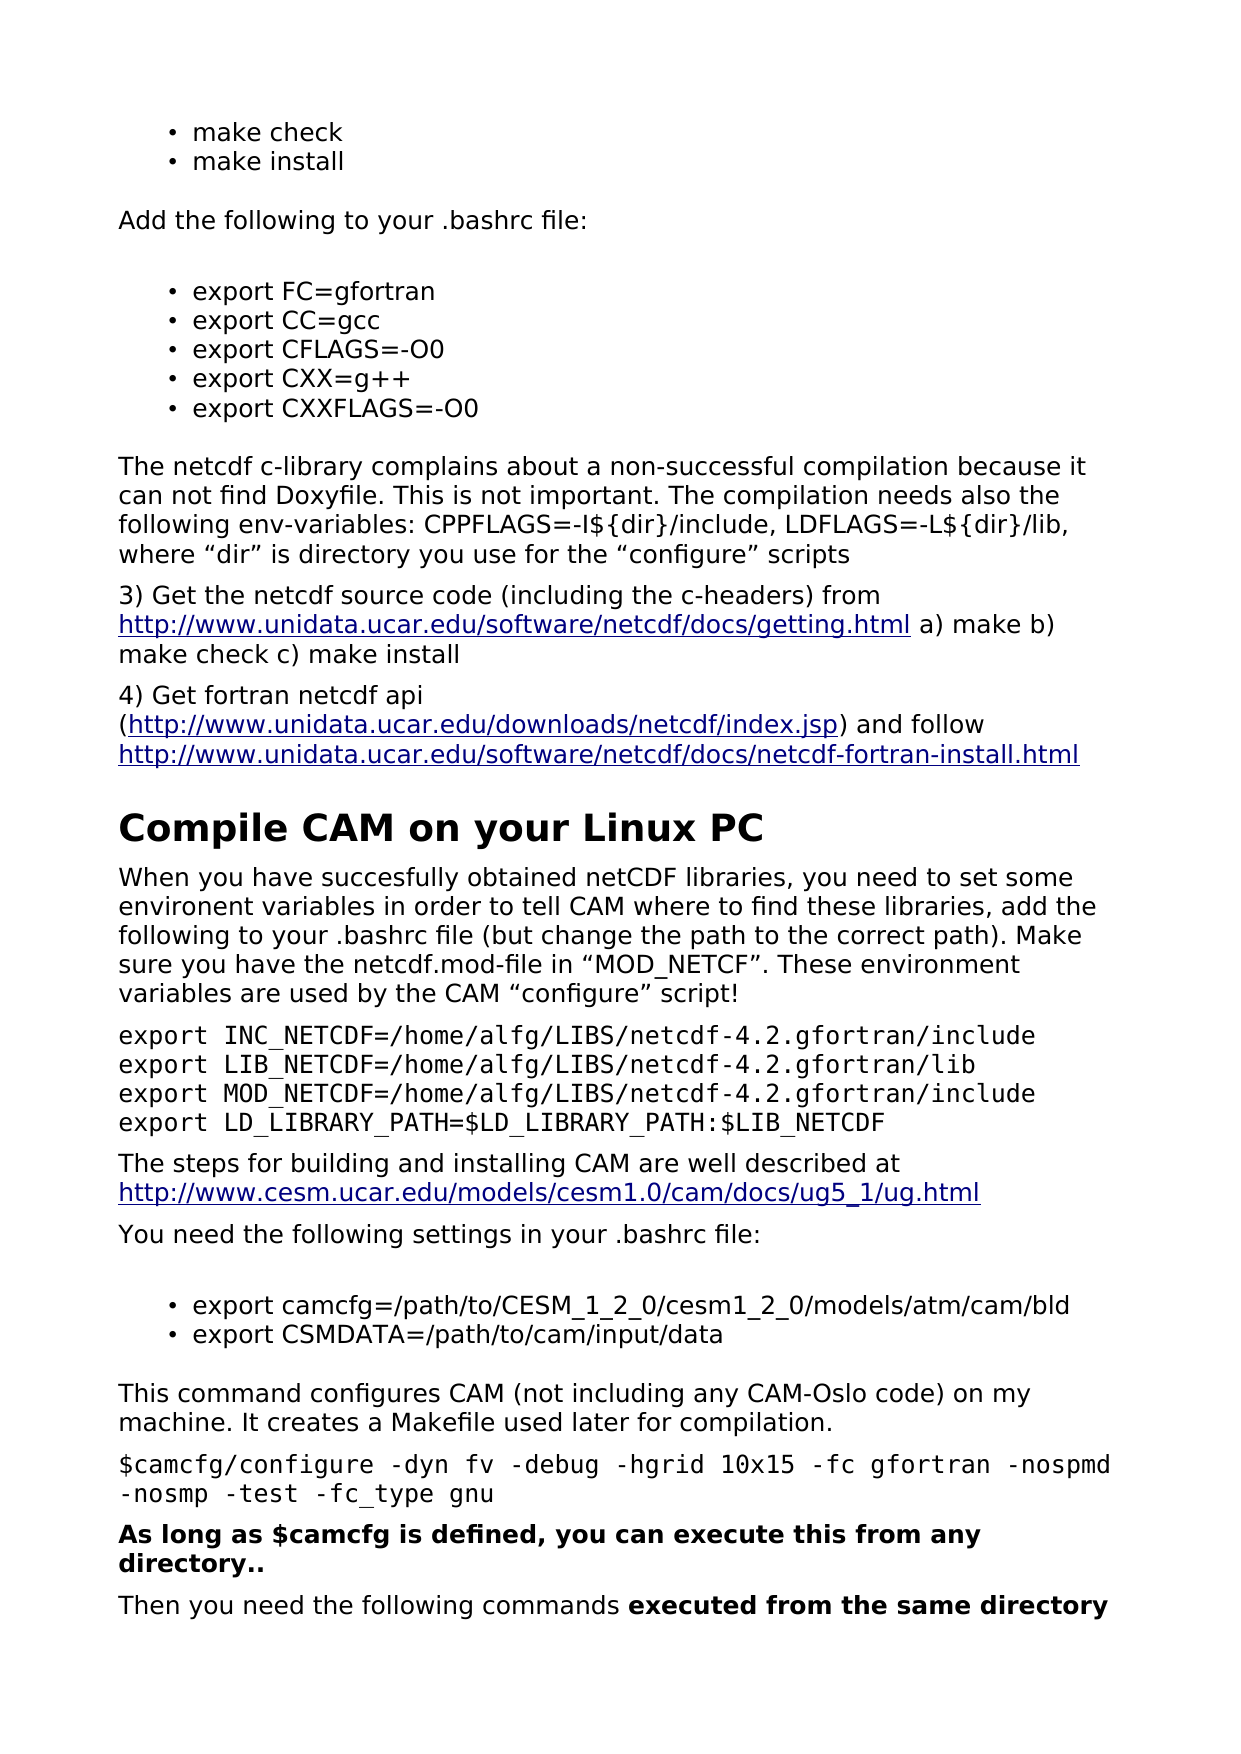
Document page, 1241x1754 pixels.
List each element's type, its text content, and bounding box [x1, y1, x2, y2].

text The netcdf c-library complains about a non-successful compilation because it can not find Doxyfile. This is not important. The compilation needs also the following env-variables: CPPFLAGS=-I${dir}/include, LDFLAGS=-L${dir}/lib, where “dir” is directory you use for the “configure” scripts [118, 452, 1122, 569]
subtitle Compile CAM on your Linux PC [118, 807, 1122, 850]
text As long as $camcfg is defined, you can execute this from any directory.. [118, 1520, 1122, 1578]
text The steps for building and installing CAM are well described at http://www.cesm.ucar.edu/models/cesm1.0/cam/docs/ug5_1/ug.html [118, 1149, 1122, 1208]
text export INC_NETCDF=/home/alfg/LIBS/netcdf-4.2.gfortran/include export LIB_NETCDF=/home/alfg/LIBS/netcdf-4.2.gfortran/lib export MOD_NETCDF=/home/alfg/LIBS/netcdf-4.2.gfortran/include export LD_LIBRARY_PATH=$LD_LIBRARY_PATH:$LIB_NETCDF [118, 1021, 1122, 1138]
text This command configures CAM (not including any CAM-Oslo code) on my machine. It creates a Makefile used later for compilation. [118, 1379, 1122, 1438]
text When you have succesfully obtained netCDF libraries, you need to set some environent variables in order to tell CAM where to find these libraries, add the following to your .bashrc file (but change the path to the correct path). Make sure you have the netcdf.mod-file in “MOD_NETCF”. These environment variables are used by the CAM “configure” script! [118, 863, 1122, 1008]
list make install [177, 147, 1122, 176]
text Add the following to your .bashrc file: [118, 206, 1122, 235]
list export camcfg=/path/to/CESM_1_2_0/cesm1_2_0/models/atm/cam/bld [177, 1291, 1122, 1321]
list export CSMDATA=/path/to/cam/input/data [177, 1321, 1122, 1350]
text $camcfg/configure -dyn fv -debug -hgrid 10x15 -fc gfortran -nospmd -nosmp -test -fc_type gnu [118, 1450, 1122, 1508]
list make check [177, 118, 1122, 147]
list export FC=gfortran [177, 277, 1122, 306]
text Then you need the following commands executed from the same directory [118, 1591, 1122, 1620]
text You need the following settings in your .bashrc file: [118, 1220, 1122, 1249]
list export CC=gcc [177, 306, 1122, 335]
text 4) Get fortran netcdf api (http://www.unidata.ucar.edu/downloads/netcdf/index.jsp) and follow http://www.unidata.ucar.edu/software/netcdf/docs/netcdf-fortran-install.html [118, 682, 1122, 769]
list export CXXFLAGS=-O0 [177, 394, 1122, 423]
list export CXX=g++ [177, 364, 1122, 394]
text 3) Get the netcdf source code (including the c-headers) from http://www.unidata.ucar.edu/software/netcdf/docs/getting.html a) make b) make check c) make install [118, 582, 1122, 669]
list export CFLAGS=-O0 [177, 335, 1122, 364]
